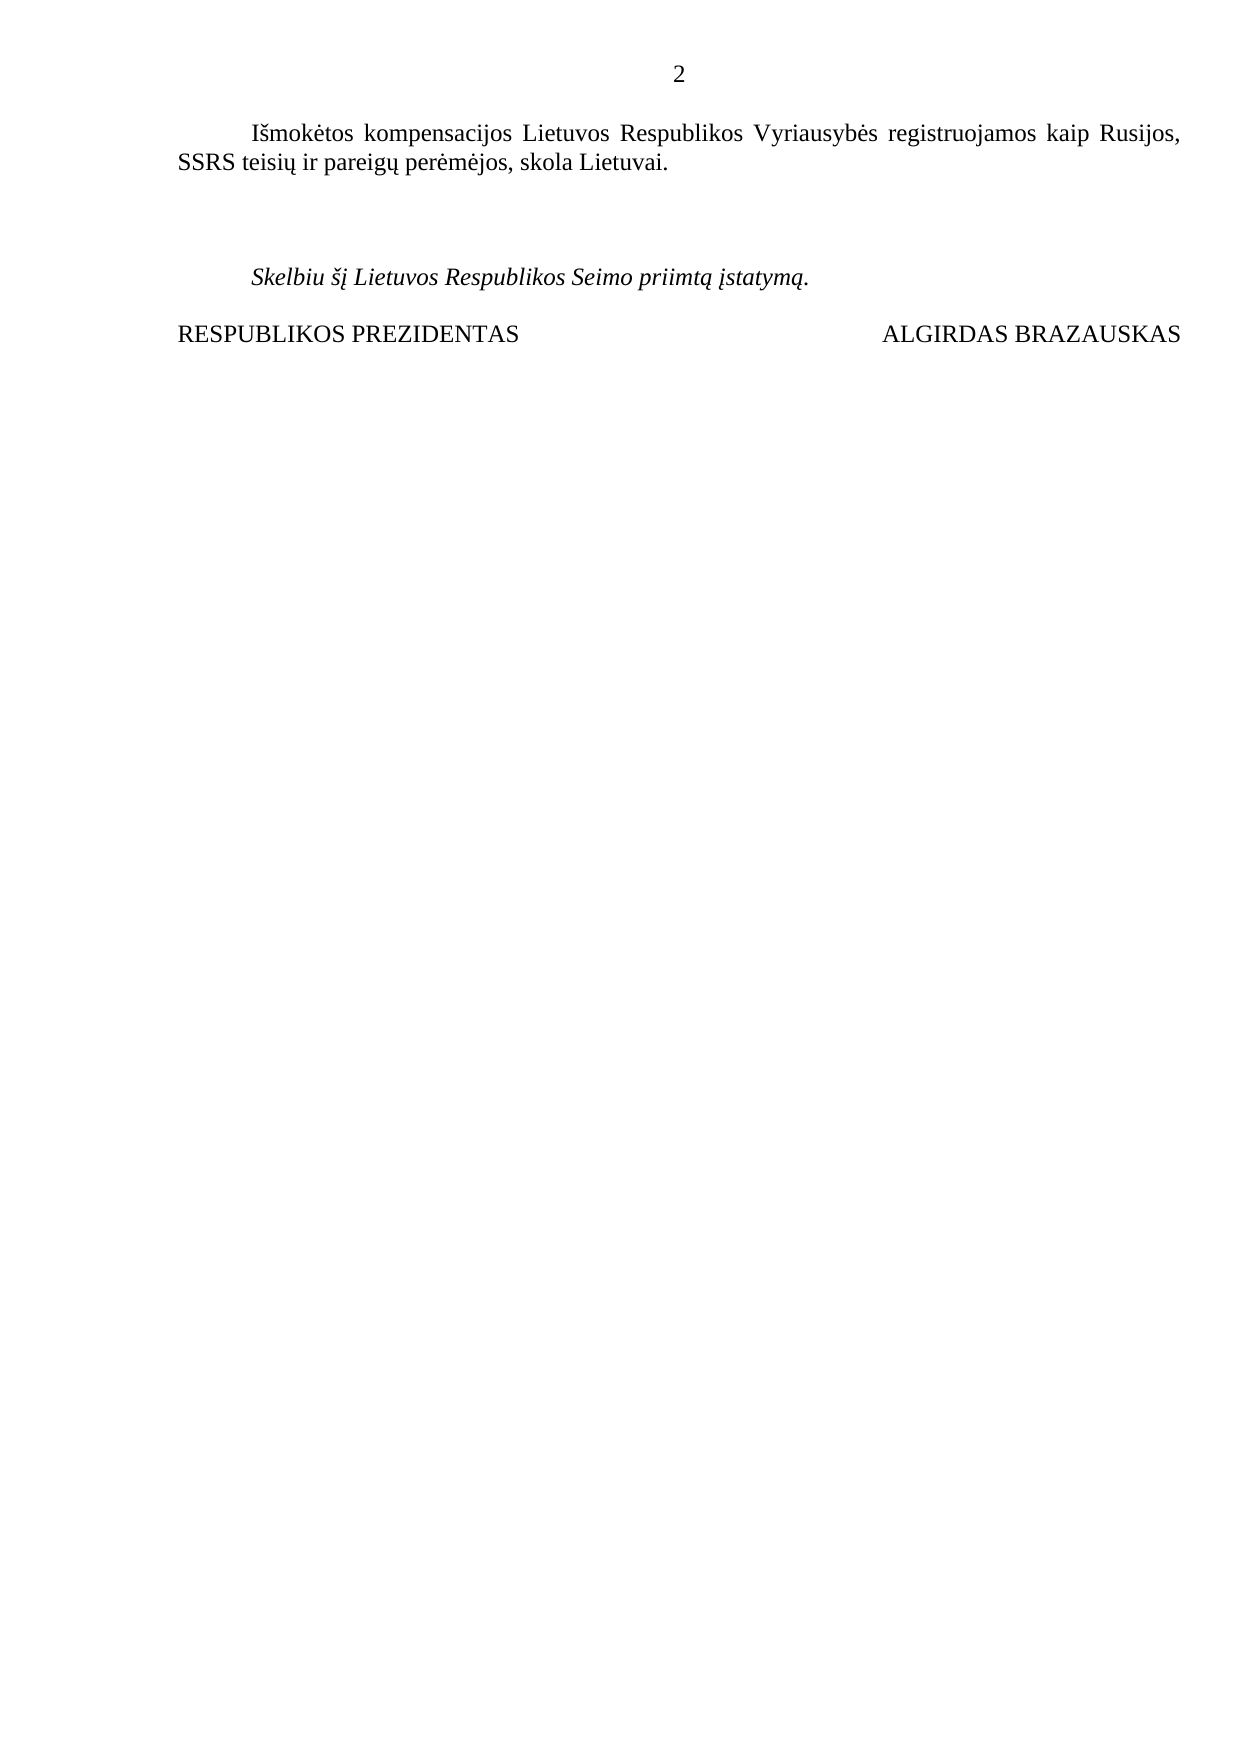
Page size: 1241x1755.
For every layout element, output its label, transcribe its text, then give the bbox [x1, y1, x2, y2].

text RESPUBLIKOS PREZIDENTAS ALGIRDAS BRAZAUSKAS [177, 319, 1181, 348]
text Išmokėtos kompensacijos Lietuvos Respublikos Vyriausybės registruojamos kaip Rusijos, SSRS teisių ir pareigų perėmėjos, skola Lietuvai. [177, 118, 1181, 176]
text Skelbiu šį Lietuvos Respublikos Seimo priimtą įstatymą. [177, 262, 1181, 291]
